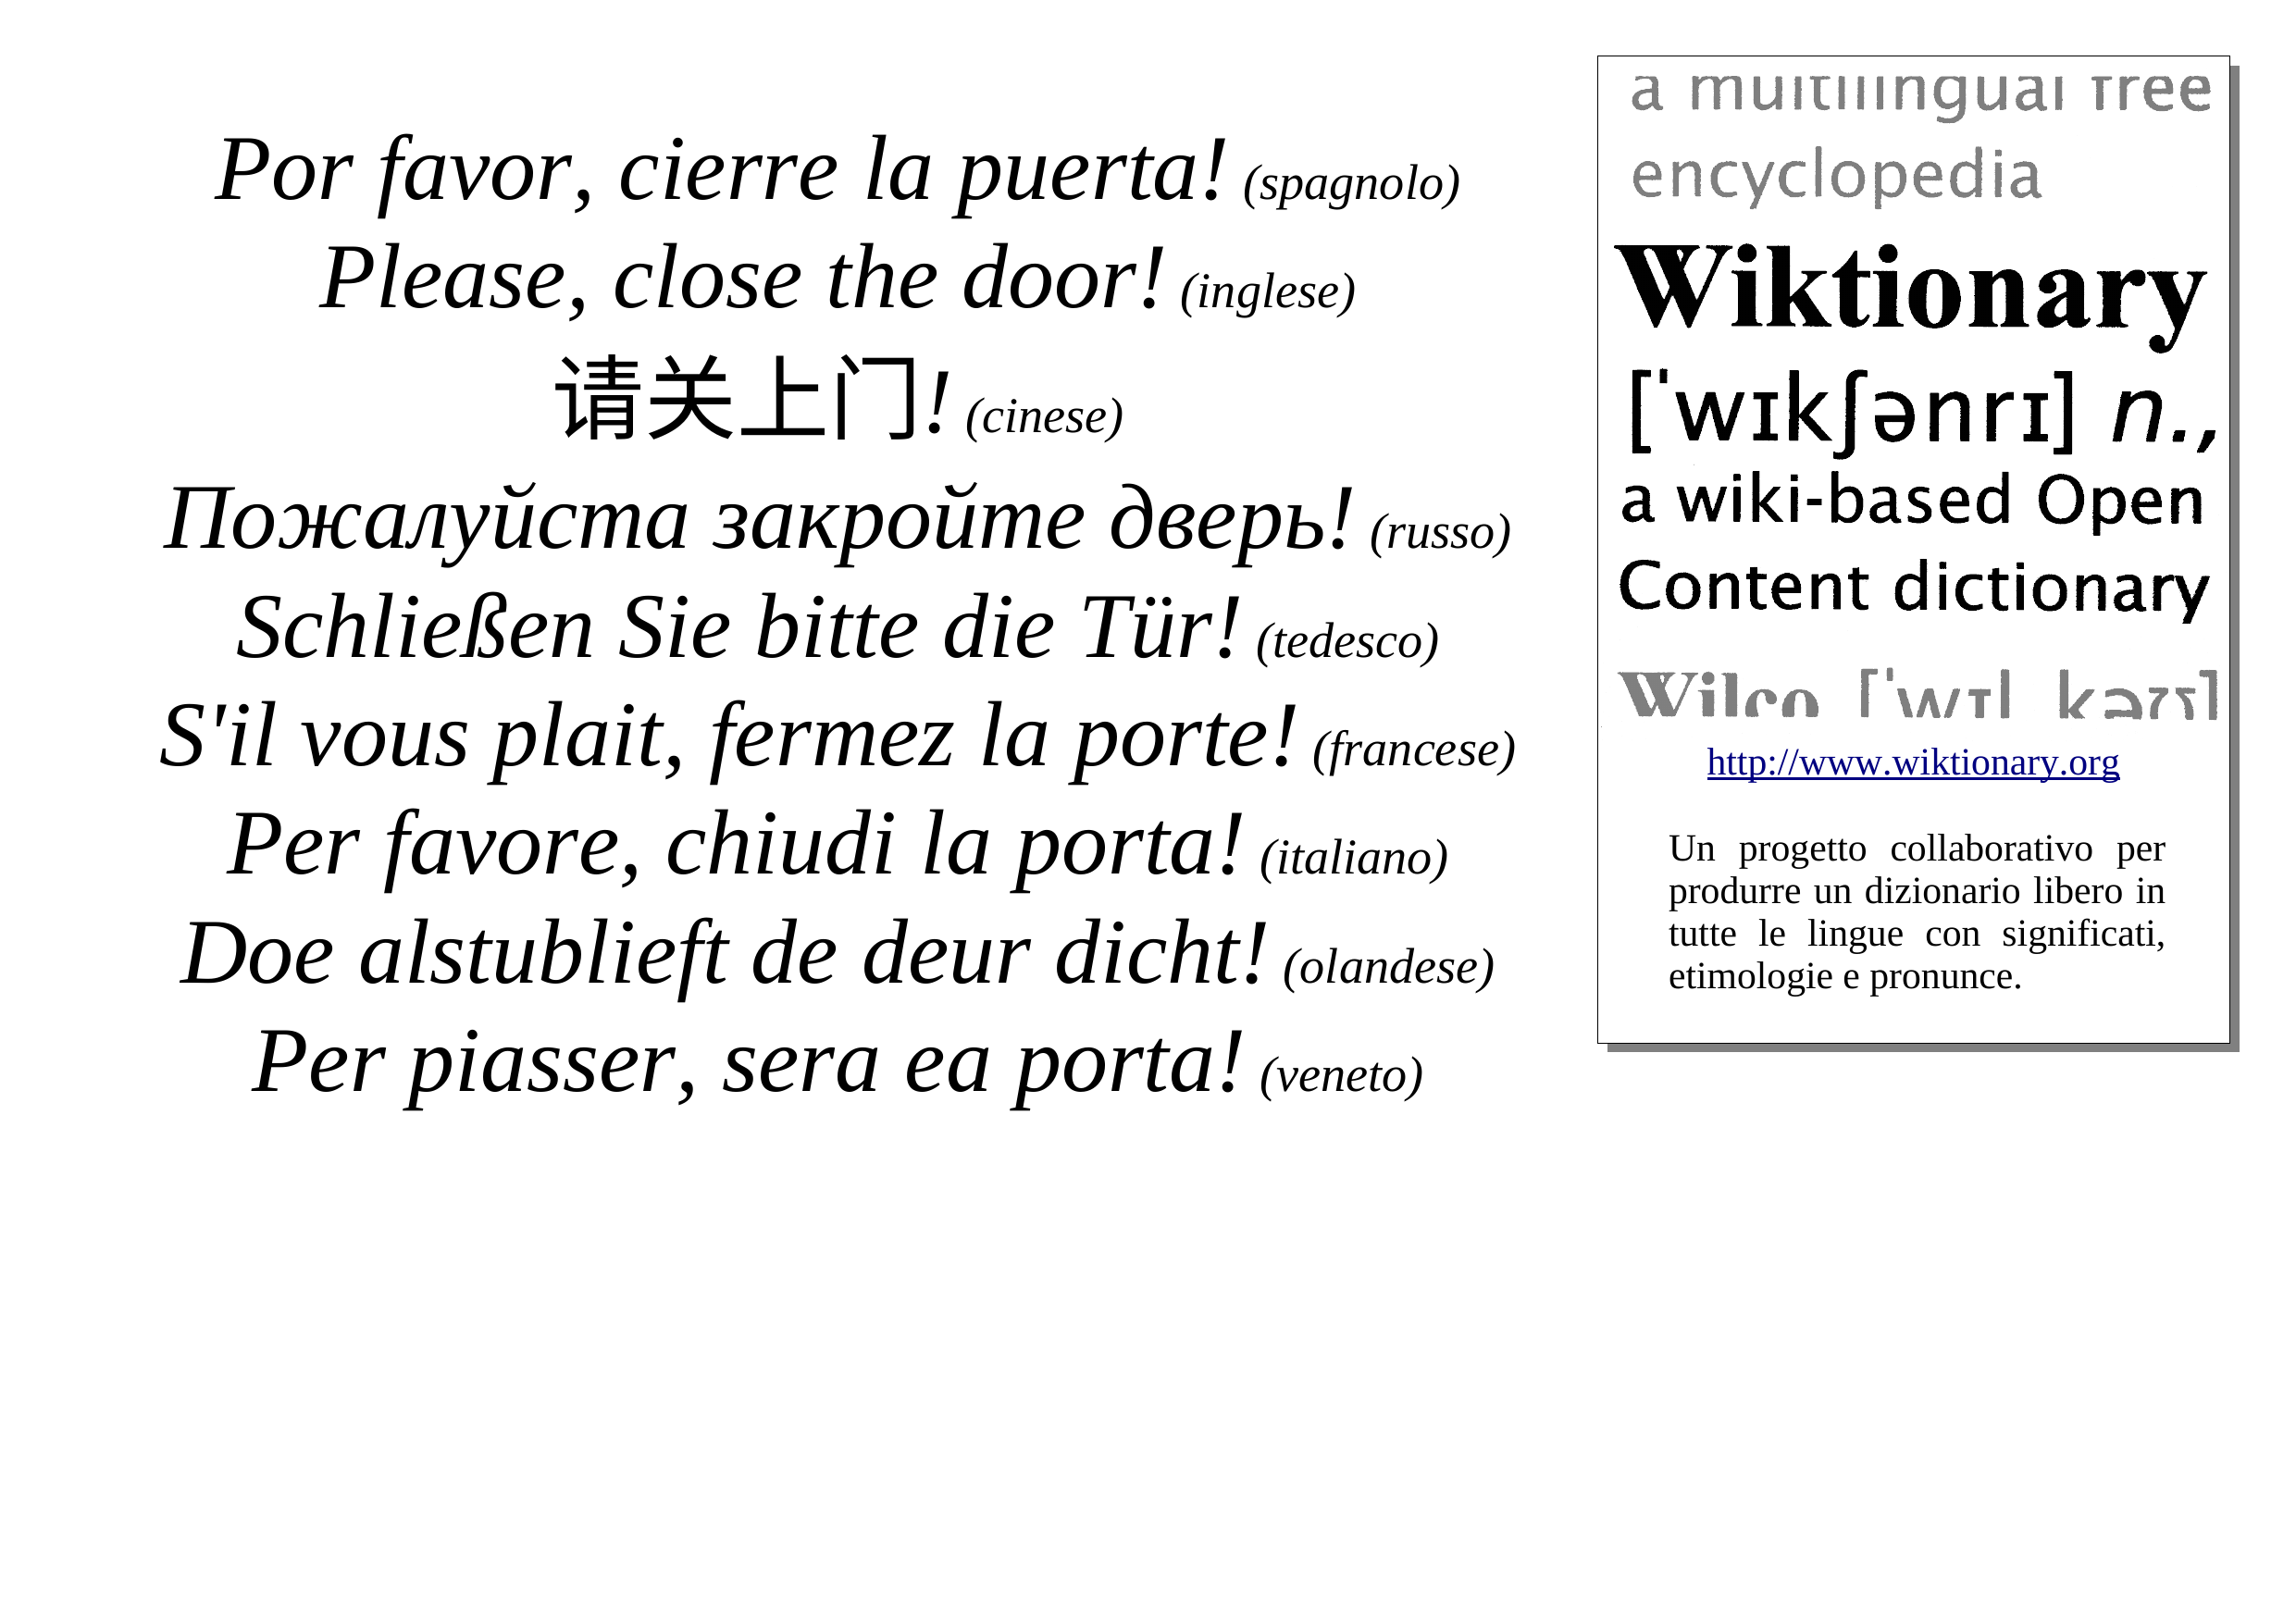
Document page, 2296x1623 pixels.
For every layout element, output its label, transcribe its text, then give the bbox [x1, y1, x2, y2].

picture [1600, 58, 2228, 741]
text Please, close the door! (inglese) [0, 225, 1597, 328]
text Un progetto collaborativo per produrre un dizionario libero in tutte le lingue con significati, etimologie e pronunce. [1669, 826, 2166, 997]
text http://www.wiktionary.org [1600, 741, 2227, 784]
text Per piasser, sera ea porta! (veneto) [0, 1009, 2240, 1111]
text 请关上门! (cinese) [0, 334, 1597, 460]
text Schließen Sie bitte die Tür! (tedesco) [0, 575, 1597, 677]
text S'il vous plait, fermez la porte! (francese) [0, 683, 1597, 786]
text Пожалуйста закройте дверь! (russo) [0, 465, 1597, 568]
text Doe alstublieft de deur dicht! (olandese) [0, 900, 1597, 1003]
text Por favor, cierre la puerta! (spagnolo) [0, 117, 1597, 218]
text Per favore, chiudi la porta! (italiano) [0, 792, 1597, 894]
